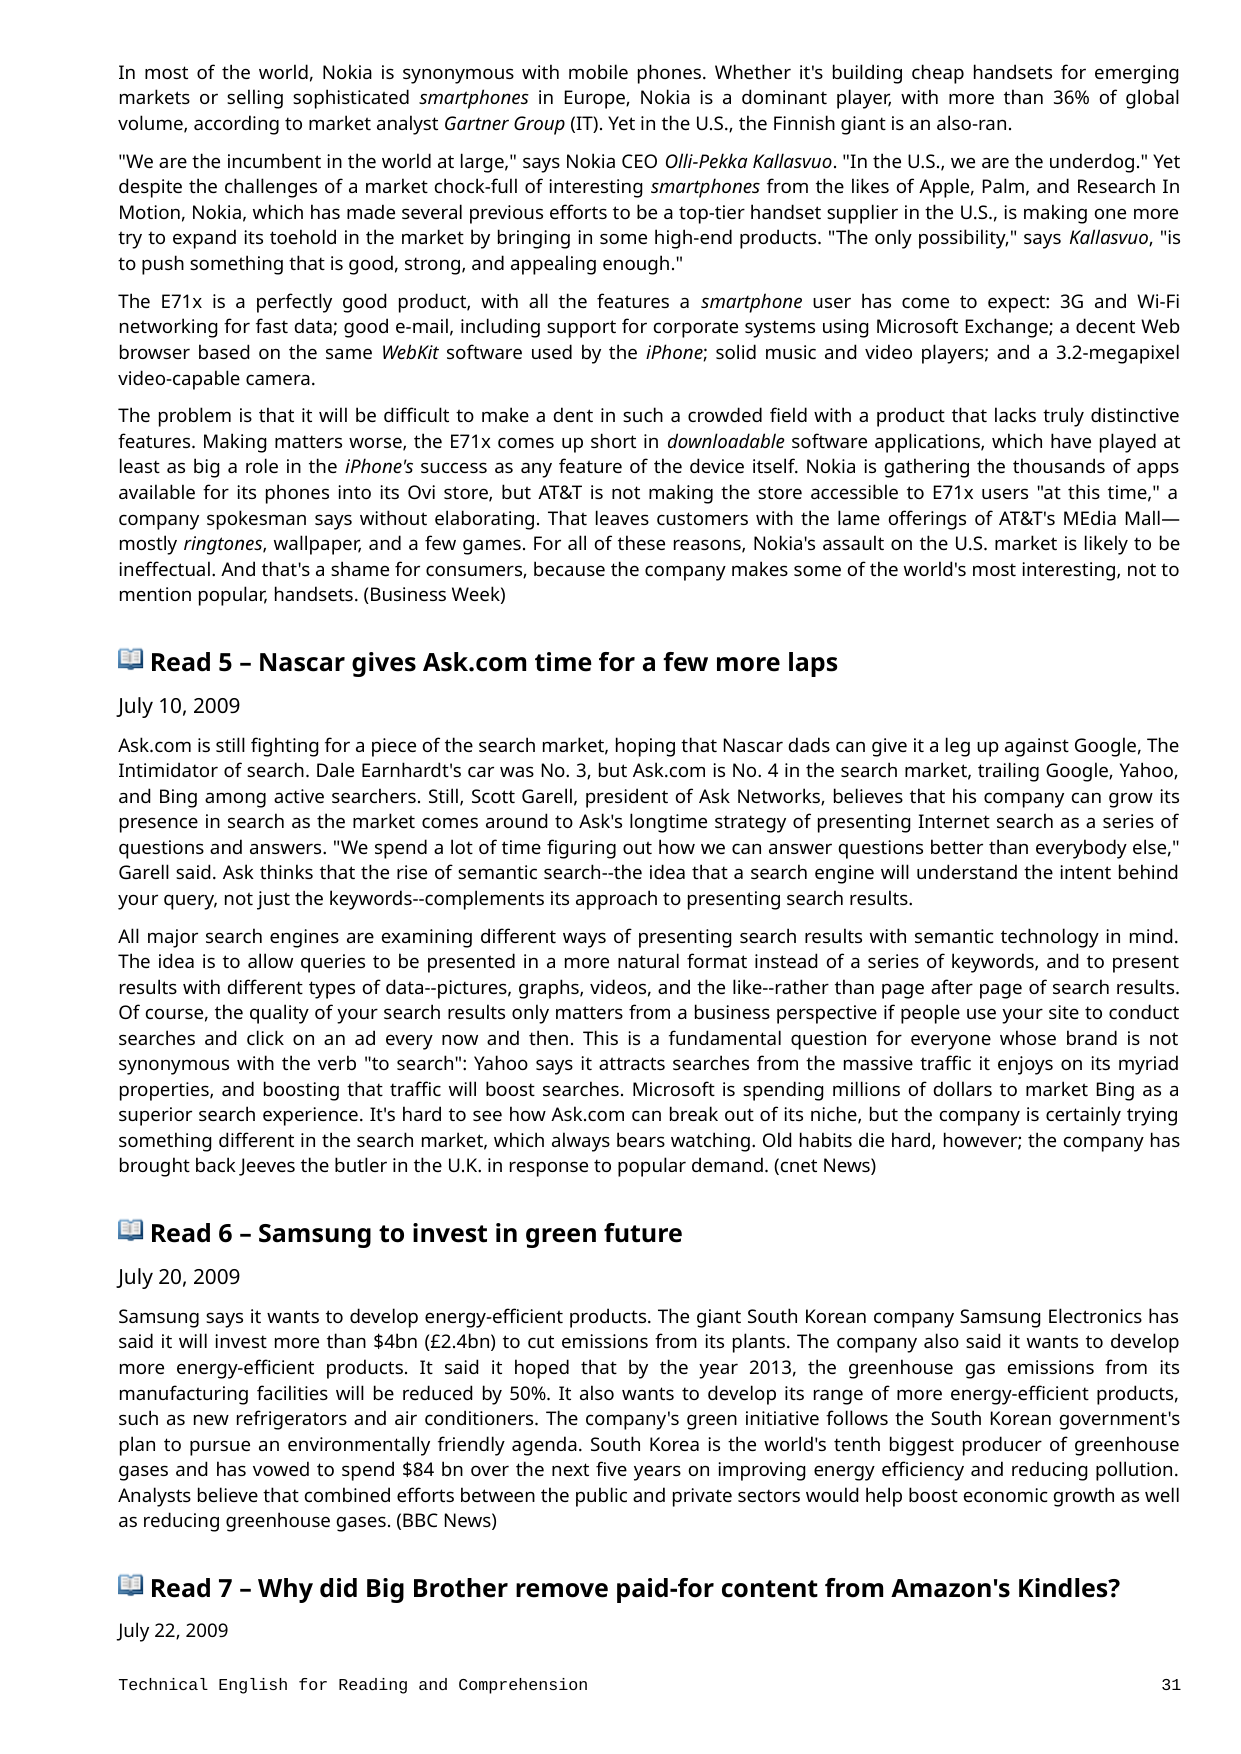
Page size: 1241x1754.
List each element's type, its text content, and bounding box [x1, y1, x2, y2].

text July 22, 2009 [118, 1617, 1181, 1643]
subtitle Read 6 – Samsung to invest in green future [118, 1216, 1181, 1250]
text July 10, 2009 [118, 691, 1181, 719]
text The E71x is a perfectly good product, with all the features a smartphone user has come to expect: 3G and Wi-Fi networking for fast data; good e-mail, including support for corporate systems using Microsoft Exchange; a decent Web browser based on the same WebKit software used by the iPhone; solid music and video players; and a 3.2-megapixel video-capable camera. [118, 288, 1181, 390]
picture [118, 1572, 144, 1598]
subtitle Read 7 – Why did Big Brother remove paid-for content from Amazon's Kindles? [118, 1571, 1181, 1604]
text "We are the incumbent in the world at large," says Nokia CEO Olli-Pekka Kallasvuo. "In the U.S., we are the underdog." Yet despite the challenges of a market chock-full of interesting smartphones from the likes of Apple, Palm, and Research In Motion, Nokia, which has made several previous efforts to be a top-tier handset supplier in the U.S., is making one more try to expand its toehold in the market by bringing in some high-end products. "The only possibility," says Kallasvuo, "is to push something that is good, strong, and appealing enough." [118, 148, 1181, 276]
text The problem is that it will be difficult to make a dent in such a crowded field with a product that lacks truly distinctive features. Making matters worse, the E71x comes up short in downloadable software applications, which have played at least as big a role in the iPhone's success as any feature of the device itself. Nokia is gathering the thousands of apps available for its phones into its Ovi store, but AT&T is not making the store accessible to E71x users "at this time," a company spokesman says without elaborating. That leaves customers with the lame offerings of AT&T's MEdia Mall—mostly ringtones, wallpaper, and a few games. For all of these reasons, Nokia's assault on the U.S. market is likely to be ineffectual. And that's a shame for consumers, because the company makes some of the world's most interesting, not to mention popular, handsets. (Business Week) [118, 403, 1181, 607]
text Samsung says it wants to develop energy-efficient products. The giant South Korean company Samsung Electronics has said it will invest more than $4bn (£2.4bn) to cut emissions from its plants. The company also said it wants to develop more energy-efficient products. It said it hoped that by the year 2013, the greenhouse gas emissions from its manufacturing facilities will be reduced by 50%. It also wants to develop its range of more energy-efficient products, such as new refrigerators and air conditioners. The company's green initiative follows the South Korean government's plan to pursue an environmentally friendly agenda. South Korea is the world's tenth biggest producer of greenhouse gases and has vowed to spend $84 bn over the next five years on improving energy efficiency and reducing pollution. Analysts believe that combined efforts between the public and private sectors would help boost economic growth as well as reducing greenhouse gases. (BBC News) [118, 1303, 1181, 1533]
subtitle Read 5 – Nascar gives Ask.com time for a few more laps [118, 644, 1181, 678]
picture [118, 1217, 144, 1243]
text July 20, 2009 [118, 1262, 1181, 1291]
text All major search engines are examining different ways of presenting search results with semantic technology in mind. The idea is to allow queries to be presented in a more natural format instead of a series of keywords, and to present results with different types of data--pictures, graphs, videos, and the like--rather than page after page of search results. Of course, the quality of your search results only matters from a business perspective if people use your site to conduct searches and click on an ad every now and then. This is a fundamental question for everyone whose brand is not synonymous with the verb "to search": Yahoo says it attracts searches from the massive traffic it enjoys on its myriad properties, and boosting that traffic will boost searches. Microsoft is spending millions of dollars to market Bing as a superior search experience. It's hard to see how Ask.com can break out of its niche, but the company is certainly trying something different in the search market, which always bears watching. Old habits die hard, however; the company has brought back Jeeves the butler in the U.K. in response to popular demand. (cnet News) [118, 923, 1181, 1178]
text Ask.com is still fighting for a piece of the search market, hoping that Nascar dads can give it a leg up against Google, The Intimidator of search. Dale Earnhardt's car was No. 3, but Ask.com is No. 4 in the search market, trailing Google, Yahoo, and Bing among active searchers. Still, Scott Garell, president of Ask Networks, believes that his company can grow its presence in search as the market comes around to Ask's longtime strategy of presenting Internet search as a series of questions and answers. "We spend a lot of time figuring out how we can answer questions better than everybody else," Garell said. Ask thinks that the rise of semantic search--the idea that a search engine will understand the intent behind your query, not just the keywords--complements its approach to presenting search results. [118, 732, 1181, 911]
picture [118, 646, 144, 672]
text In most of the world, Nokia is synonymous with mobile phones. Whether it's building cheap handsets for emerging markets or selling sophisticated smartphones in Europe, Nokia is a dominant player, with more than 36% of global volume, according to market analyst Gartner Group (IT). Yet in the U.S., the Finnish giant is an also-ran. [118, 59, 1181, 136]
